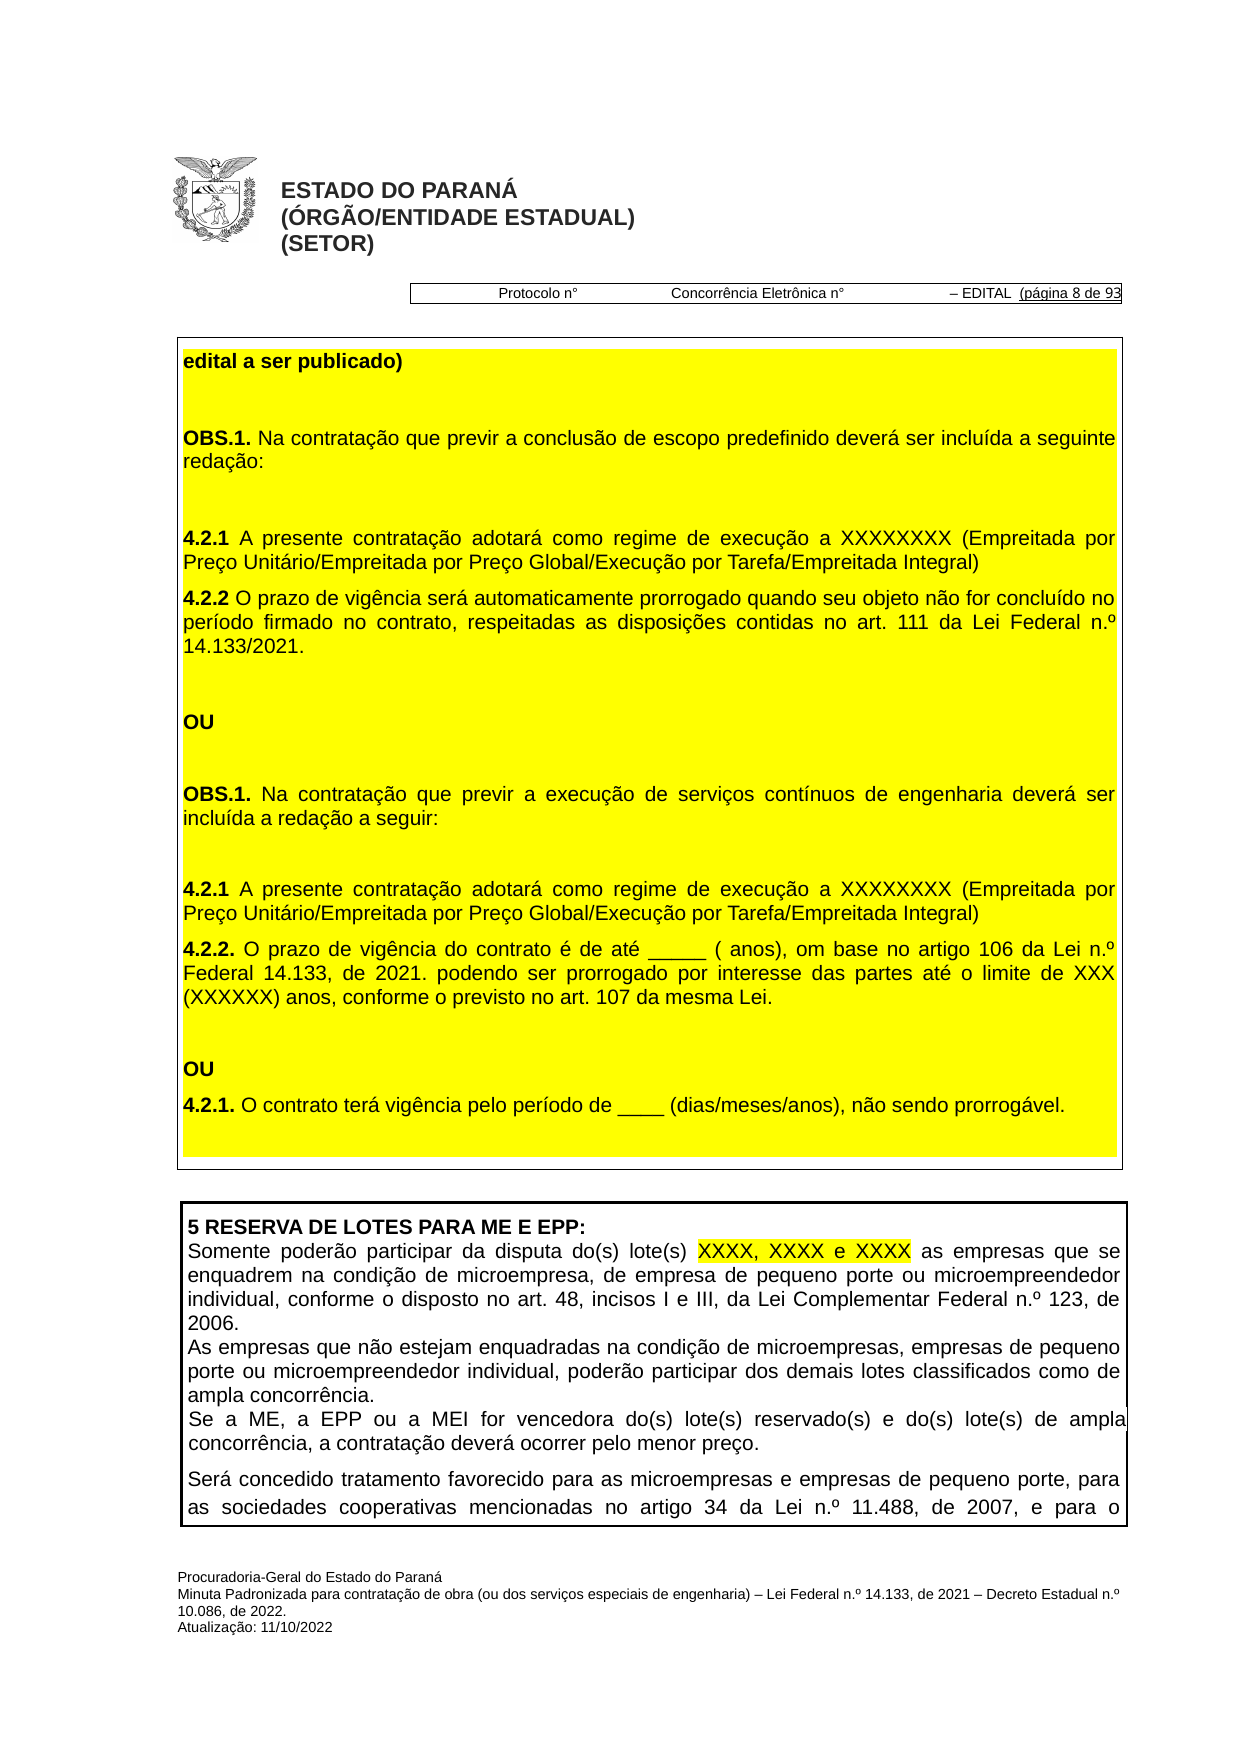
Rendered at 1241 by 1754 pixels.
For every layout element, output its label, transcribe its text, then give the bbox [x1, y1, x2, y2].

table_header edital a ser publicado) OBS.1. Na contratação que previr a conclusão de escopo predefinido deverá ser incluída a seguinte redação: 4.2.1 A presente contratação adotará como regime de execução a XXXXXXXX (Empreitada por Preço Unitário/Empreitada por Preço Global/Execução por Tarefa/Empreitada Integral) 4.2.2 O prazo de vigência será automaticamente prorrogado quando seu objeto não for concluído no período firmado no contrato, respeitadas as disposições contidas no art. 111 da Lei Federal n.º 14.133/2021. OU OBS.1. Na contratação que previr a execução de serviços contínuos de engenharia deverá ser incluída a redação a seguir: 4.2.1 A presente contratação adotará como regime de execução a XXXXXXXX (Empreitada por Preço Unitário/Empreitada por Preço Global/Execução por Tarefa/Empreitada Integral) 4.2.2. O prazo de vigência do contrato é de até _____ ( anos), om base no artigo 106 da Lei n.º Federal 14.133, de 2021. podendo ser prorrogado por interesse das partes até o limite de XXX (XXXXXX) anos, conforme o previsto no art. 107 da mesma Lei. OU 4.2.1. O contrato terá vigência pelo período de ____ (dias/meses/anos), não sendo prorrogável. [178, 338, 1122, 1169]
picture [172, 156, 259, 243]
table_header 5 RESERVA DE LOTES PARA ME E EPP: Somente poderão participar da disputa do(s) lote(s) XXXX, XXXX e XXXX as empresas que se enquadrem na condição de microempresa, de empresa de pequeno porte ou microempreendedor individual, conforme o disposto no art. 48, incisos I e III, da Lei Complementar Federal n.º 123, de 2006. As empresas que não estejam enquadradas na condição de microempresas, empresas de pequeno porte ou microempreendedor individual, poderão participar dos demais lotes classificados como de ampla concorrência. Se a ME, a EPP ou a MEI for vencedora do(s) lote(s) reservado(s) e do(s) lote(s) de ampla concorrência, a contratação deverá ocorrer pelo menor preço. Será concedido tratamento favorecido para as microempresas e empresas de pequeno porte, para as sociedades cooperativas mencionadas no artigo 34 da Lei n.º 11.488, de 2007, e para o [183, 1204, 1126, 1524]
